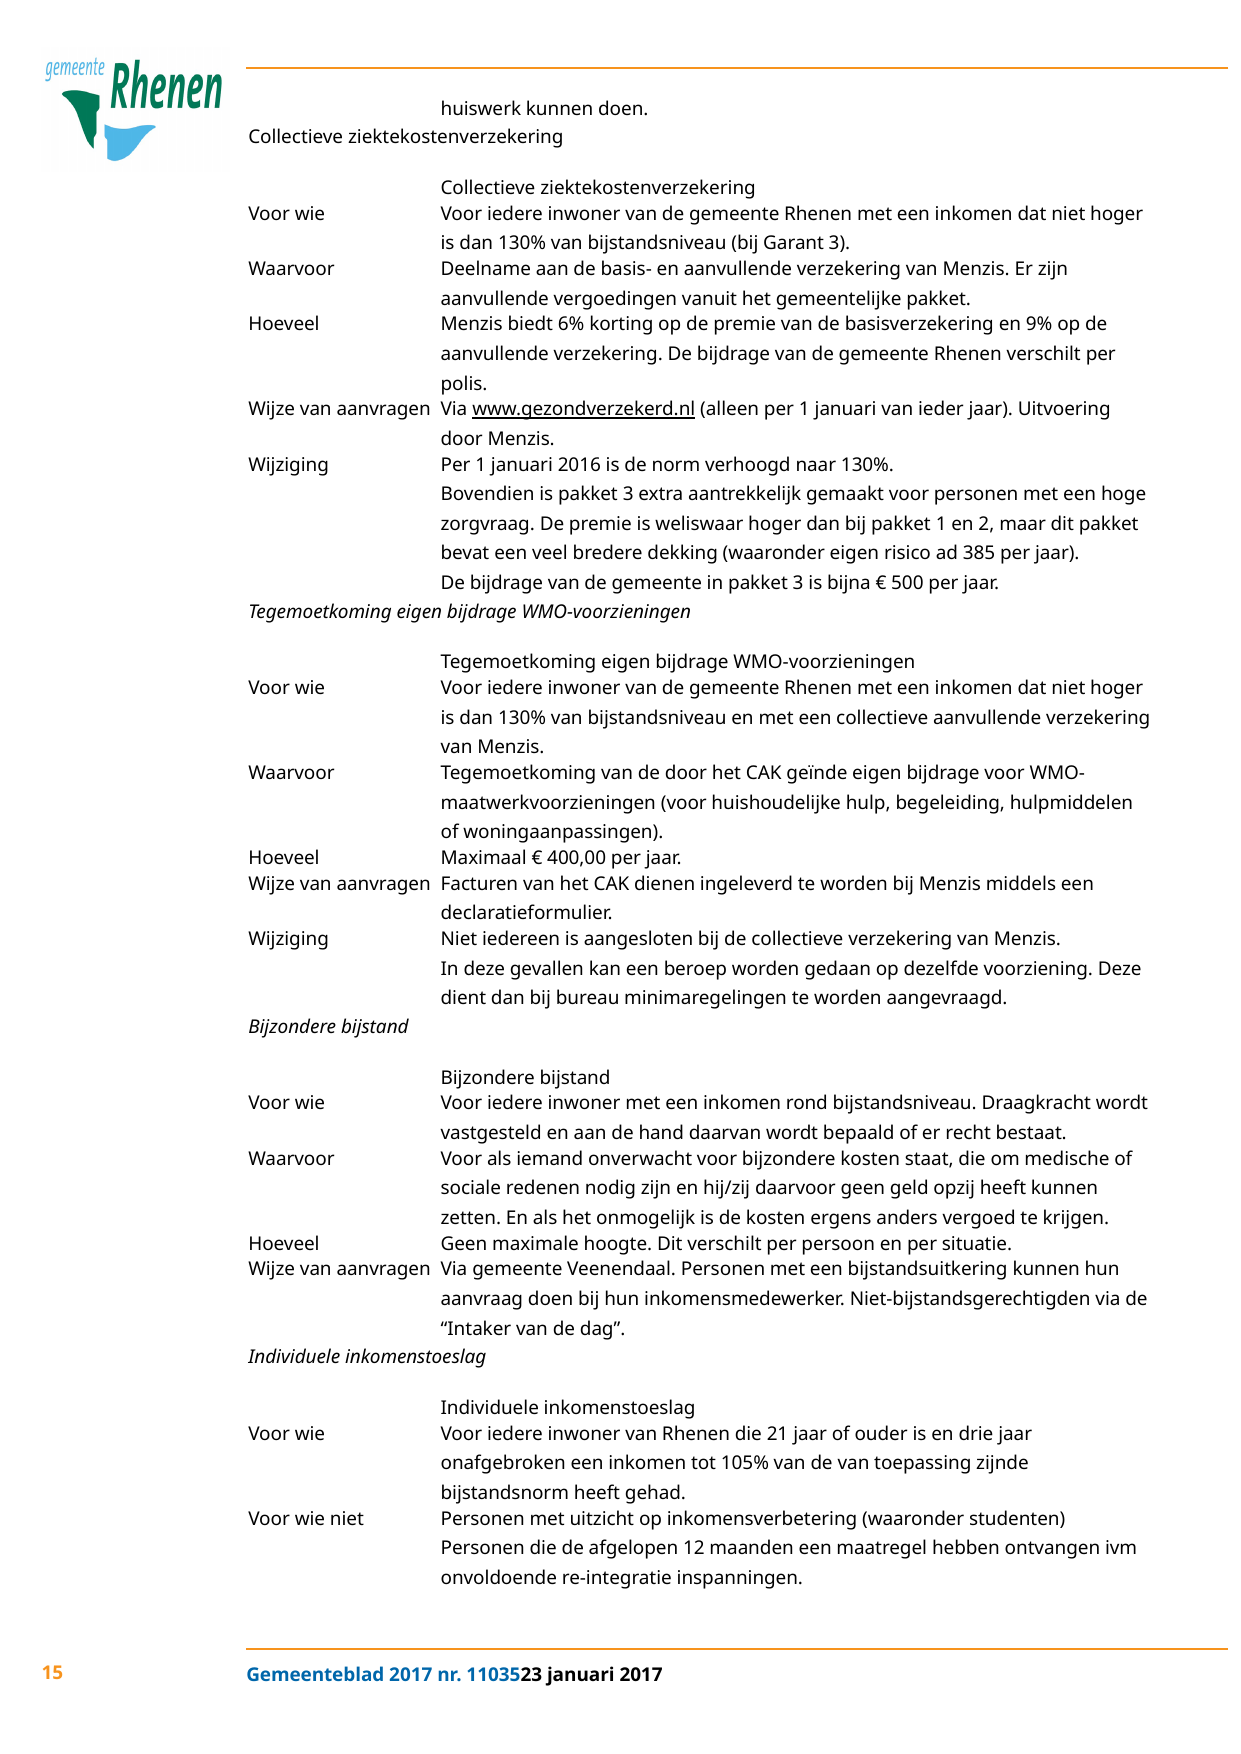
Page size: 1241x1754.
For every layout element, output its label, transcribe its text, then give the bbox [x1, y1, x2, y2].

table_cell Voor wie [248, 1420, 440, 1505]
table_cell Voor wie [248, 674, 440, 759]
text Tegemoetkoming eigen bijdrage WMO-voorzieningen [248, 598, 1152, 624]
table_cell Wijziging [248, 451, 440, 595]
table_cell Per 1 januari 2016 is de norm verhoogd naar 130%. Bovendien is pakket 3 extra aantrekkelijk gemaakt voor personen met een hoge zorgvraag. De premie is weliswaar hoger dan bij pakket 1 en 2, maar dit pakket bevat een veel bredere dekking (waaronder eigen risico ad 385 per jaar). De bijdrage van de gemeente in pakket 3 is bijna € 500 per jaar. [440, 451, 1152, 595]
table_header [248, 1064, 440, 1089]
table_cell Voor wie [248, 200, 440, 255]
table_cell Via gemeente Veenendaal. Personen met een bijstandsuitkering kunnen hun aanvraag doen bij hun inkomensmedewerker. Niet-bijstandsgerechtigden via de “Intaker van de dag”. [440, 1256, 1152, 1340]
table_cell Wijze van aanvragen [248, 1256, 440, 1340]
text Collectieve ziektekostenverzekering [248, 124, 1152, 149]
text Individuele inkomenstoeslag [248, 1344, 1152, 1369]
table_cell Hoeveel [248, 1230, 440, 1256]
table_cell [248, 95, 440, 121]
table_cell Menzis biedt 6% korting op de premie van de basisverzekering en 9% op de aanvullende verzekering. De bijdrage van de gemeente Rhenen verschilt per polis. [440, 311, 1152, 396]
table_cell Voor wie [248, 1090, 440, 1145]
table_header Individuele inkomenstoeslag [440, 1394, 1152, 1420]
table_header [248, 174, 440, 200]
table_header [248, 649, 440, 674]
table_header Tegemoetkoming eigen bijdrage WMO-voorzieningen [440, 649, 1152, 674]
table_cell Deelname aan de basis- en aanvullende verzekering van Menzis. Er zijn aanvullende vergoedingen vanuit het gemeentelijke pakket. [440, 255, 1152, 311]
table_cell Niet iedereen is aangesloten bij de collectieve verzekering van Menzis. In deze gevallen kan een beroep worden gedaan op dezelfde voorziening. Deze dient dan bij bureau minimaregelingen te worden aangevraagd. [440, 925, 1152, 1010]
table_cell Wijze van aanvragen [248, 870, 440, 925]
table_cell Waarvoor [248, 255, 440, 311]
table_cell Via www.gezondverzekerd.nl (alleen per 1 januari van ieder jaar). Uitvoering door Menzis. [440, 396, 1152, 451]
table_header Bijzondere bijstand [440, 1064, 1152, 1089]
table_cell Waarvoor [248, 759, 440, 844]
table_header [248, 1394, 440, 1420]
text Bijzondere bijstand [248, 1013, 1152, 1039]
table_cell Wijze van aanvragen [248, 396, 440, 451]
table_cell Facturen van het CAK dienen ingeleverd te worden bij Menzis middels een declaratieformulier. [440, 870, 1152, 925]
table_cell Tegemoetkoming van de door het CAK geïnde eigen bijdrage voor WMO-maatwerkvoorzieningen (voor huishoudelijke hulp, begeleiding, hulpmiddelen of woningaanpassingen). [440, 759, 1152, 844]
table_cell Waarvoor [248, 1145, 440, 1230]
table_cell Voor wie niet [248, 1505, 440, 1590]
table_cell Hoeveel [248, 844, 440, 870]
table_cell huiswerk kunnen doen. [440, 95, 1152, 121]
table_cell Personen met uitzicht op inkomensverbetering (waaronder studenten) Personen die de afgelopen 12 maanden een maatregel hebben ontvangen ivm onvoldoende re-integratie inspanningen. [440, 1505, 1152, 1590]
table_cell Geen maximale hoogte. Dit verschilt per persoon en per situatie. [440, 1230, 1152, 1256]
table_cell Voor iedere inwoner van de gemeente Rhenen met een inkomen dat niet hoger is dan 130% van bijstandsniveau en met een collectieve aanvullende verzekering van Menzis. [440, 674, 1152, 759]
table_cell Voor iedere inwoner met een inkomen rond bijstandsniveau. Draagkracht wordt vastgesteld en aan de hand daarvan wordt bepaald of er recht bestaat. [440, 1090, 1152, 1145]
table_cell Maximaal € 400,00 per jaar. [440, 844, 1152, 870]
table_header Collectieve ziektekostenverzekering [440, 174, 1152, 200]
table_cell Voor iedere inwoner van de gemeente Rhenen met een inkomen dat niet hoger is dan 130% van bijstandsniveau (bij Garant 3). [440, 200, 1152, 255]
table_cell Wijziging [248, 925, 440, 1010]
picture [41, 47, 231, 172]
table_cell Voor als iemand onverwacht voor bijzondere kosten staat, die om medische of sociale redenen nodig zijn en hij/zij daarvoor geen geld opzij heeft kunnen zetten. En als het onmogelijk is de kosten ergens anders vergoed te krijgen. [440, 1145, 1152, 1230]
table_cell Voor iedere inwoner van Rhenen die 21 jaar of ouder is en drie jaar onafgebroken een inkomen tot 105% van de van toepassing zijnde bijstandsnorm heeft gehad. [440, 1420, 1152, 1505]
table_cell Hoeveel [248, 311, 440, 396]
